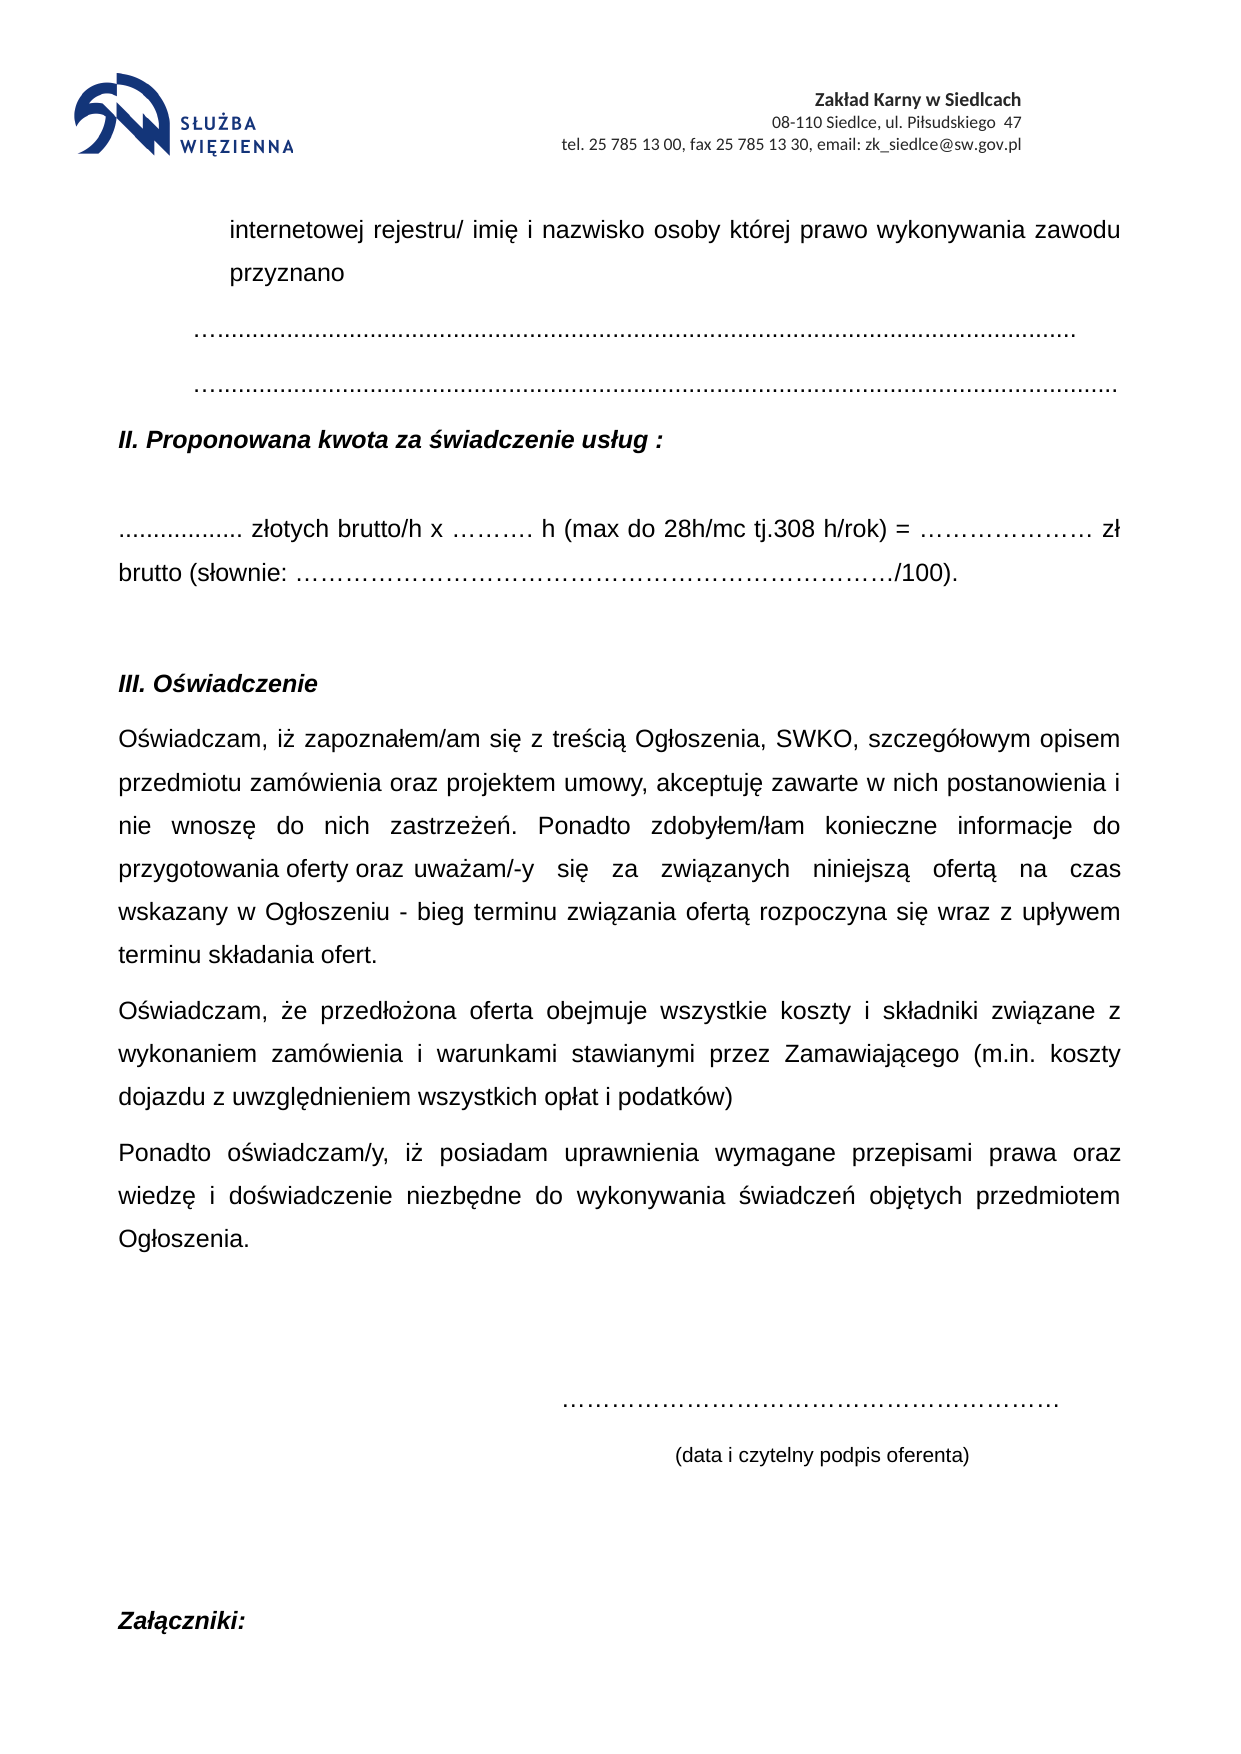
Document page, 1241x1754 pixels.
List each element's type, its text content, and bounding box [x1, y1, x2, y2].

text …............................................................................................................................ [192, 313, 1122, 342]
text Załączniki: [118, 1606, 1122, 1635]
text (data i czytelny podpis oferenta) [561, 1439, 1122, 1468]
text Oświadczam, że przedłożona oferta obejmuje wszystkie koszty i składniki związane z wykonaniem zamówienia i warunkami stawianymi przez Zamawiającego (m.in. koszty dojazdu z uwzględnieniem wszystkich opłat i podatków) [118, 996, 1122, 1111]
list internetowej rejestru/ imię i nazwisko osoby której prawo wykonywania zawodu przyznano [192, 215, 1122, 287]
text Ponadto oświadczam/y, iż posiadam uprawnienia wymagane przepisami prawa oraz wiedzę i doświadczenie niezbędne do wykonywania świadczeń objętych przedmiotem Ogłoszenia. [118, 1138, 1122, 1253]
text III. Oświadczenie [118, 669, 1122, 698]
text …………………………………………………… [561, 1383, 1122, 1412]
text ….................................................................................................................................. [192, 369, 1122, 398]
text .................. złotych brutto/h x ………. h (max do 28h/mc tj.308 h/rok) = ………………… zł brutto (słownie: ………………………………………………………………/100). [118, 514, 1122, 586]
text Oświadczam, iż zapoznałem/am się z treścią Ogłoszenia, SWKO, szczegółowym opisem przedmiotu zamówienia oraz projektem umowy, akceptuję zawarte w nich postanowienia i nie wnoszę do nich zastrzeżeń. Ponadto zdobyłem/łam konieczne informacje do przygotowania oferty oraz uważam/-y się za związanych niniejszą ofertą na czas wskazany w Ogłoszeniu - bieg terminu związania ofertą rozpoczyna się wraz z upływem terminu składania ofert. [118, 724, 1122, 969]
text II. Proponowana kwota za świadczenie usług : [118, 425, 1122, 453]
